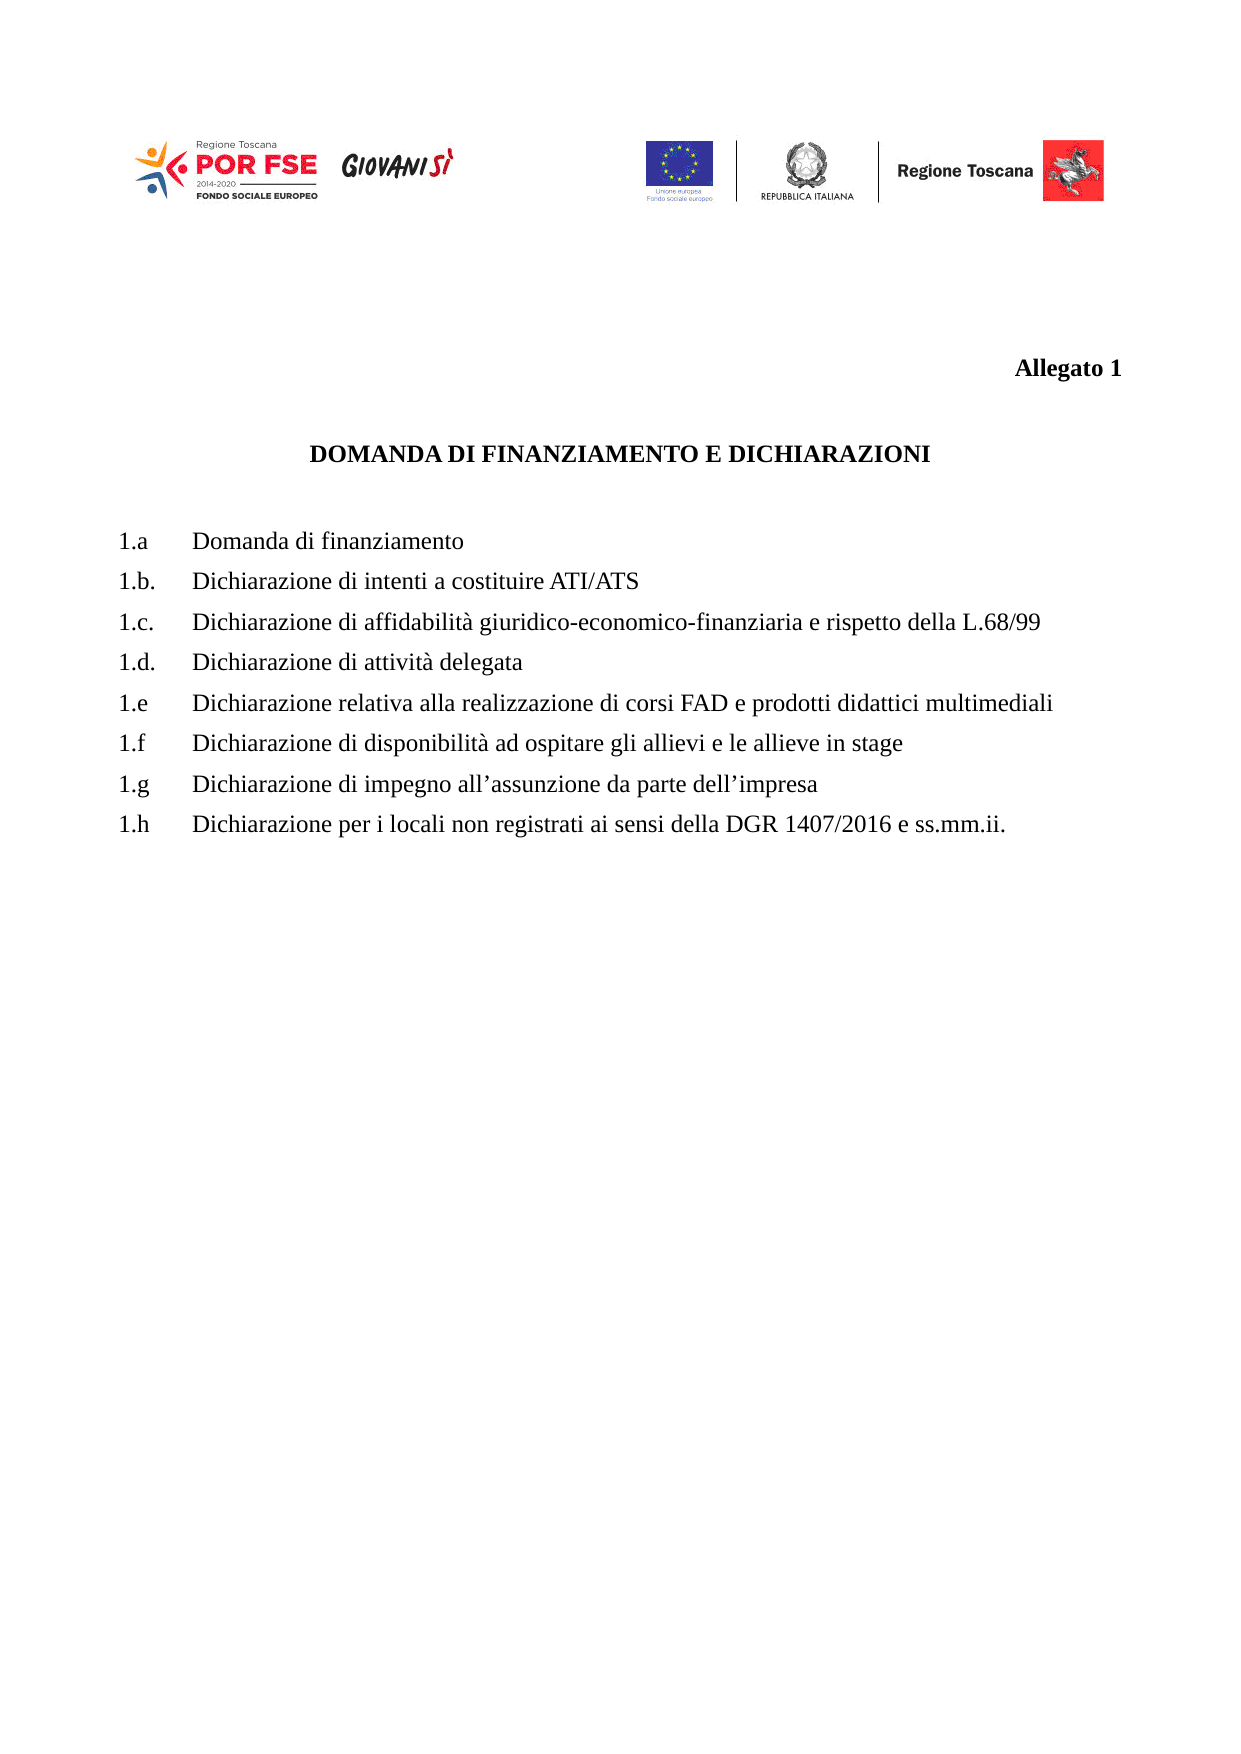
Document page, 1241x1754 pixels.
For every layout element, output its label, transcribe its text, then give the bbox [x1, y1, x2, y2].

text 1.a Domanda di finanziamento [118, 526, 1122, 554]
text 1.d. Dichiarazione di attività delegata [118, 647, 1122, 676]
text 1.b. Dichiarazione di intenti a costituire ATI/ATS [118, 566, 1122, 595]
text 1.g Dichiarazione di impegno all’assunzione da parte dell’impresa [118, 769, 1122, 798]
text Allegato 1 [118, 353, 1122, 382]
text 1.f Dichiarazione di disponibilità ad ospitare gli allievi e le allieve in stage [118, 728, 1122, 757]
picture [118, 117, 1123, 234]
text 1.c. Dichiarazione di affidabilità giuridico-economico-finanziaria e rispetto della L.68/99 [118, 607, 1122, 636]
text DOMANDA DI FINANZIAMENTO E DICHIARAZIONI [118, 439, 1122, 468]
text 1.e Dichiarazione relativa alla realizzazione di corsi FAD e prodotti didattici multimediali [118, 688, 1122, 717]
text 1.h Dichiarazione per i locali non registrati ai sensi della DGR 1407/2016 e ss.mm.ii. [118, 809, 1122, 838]
